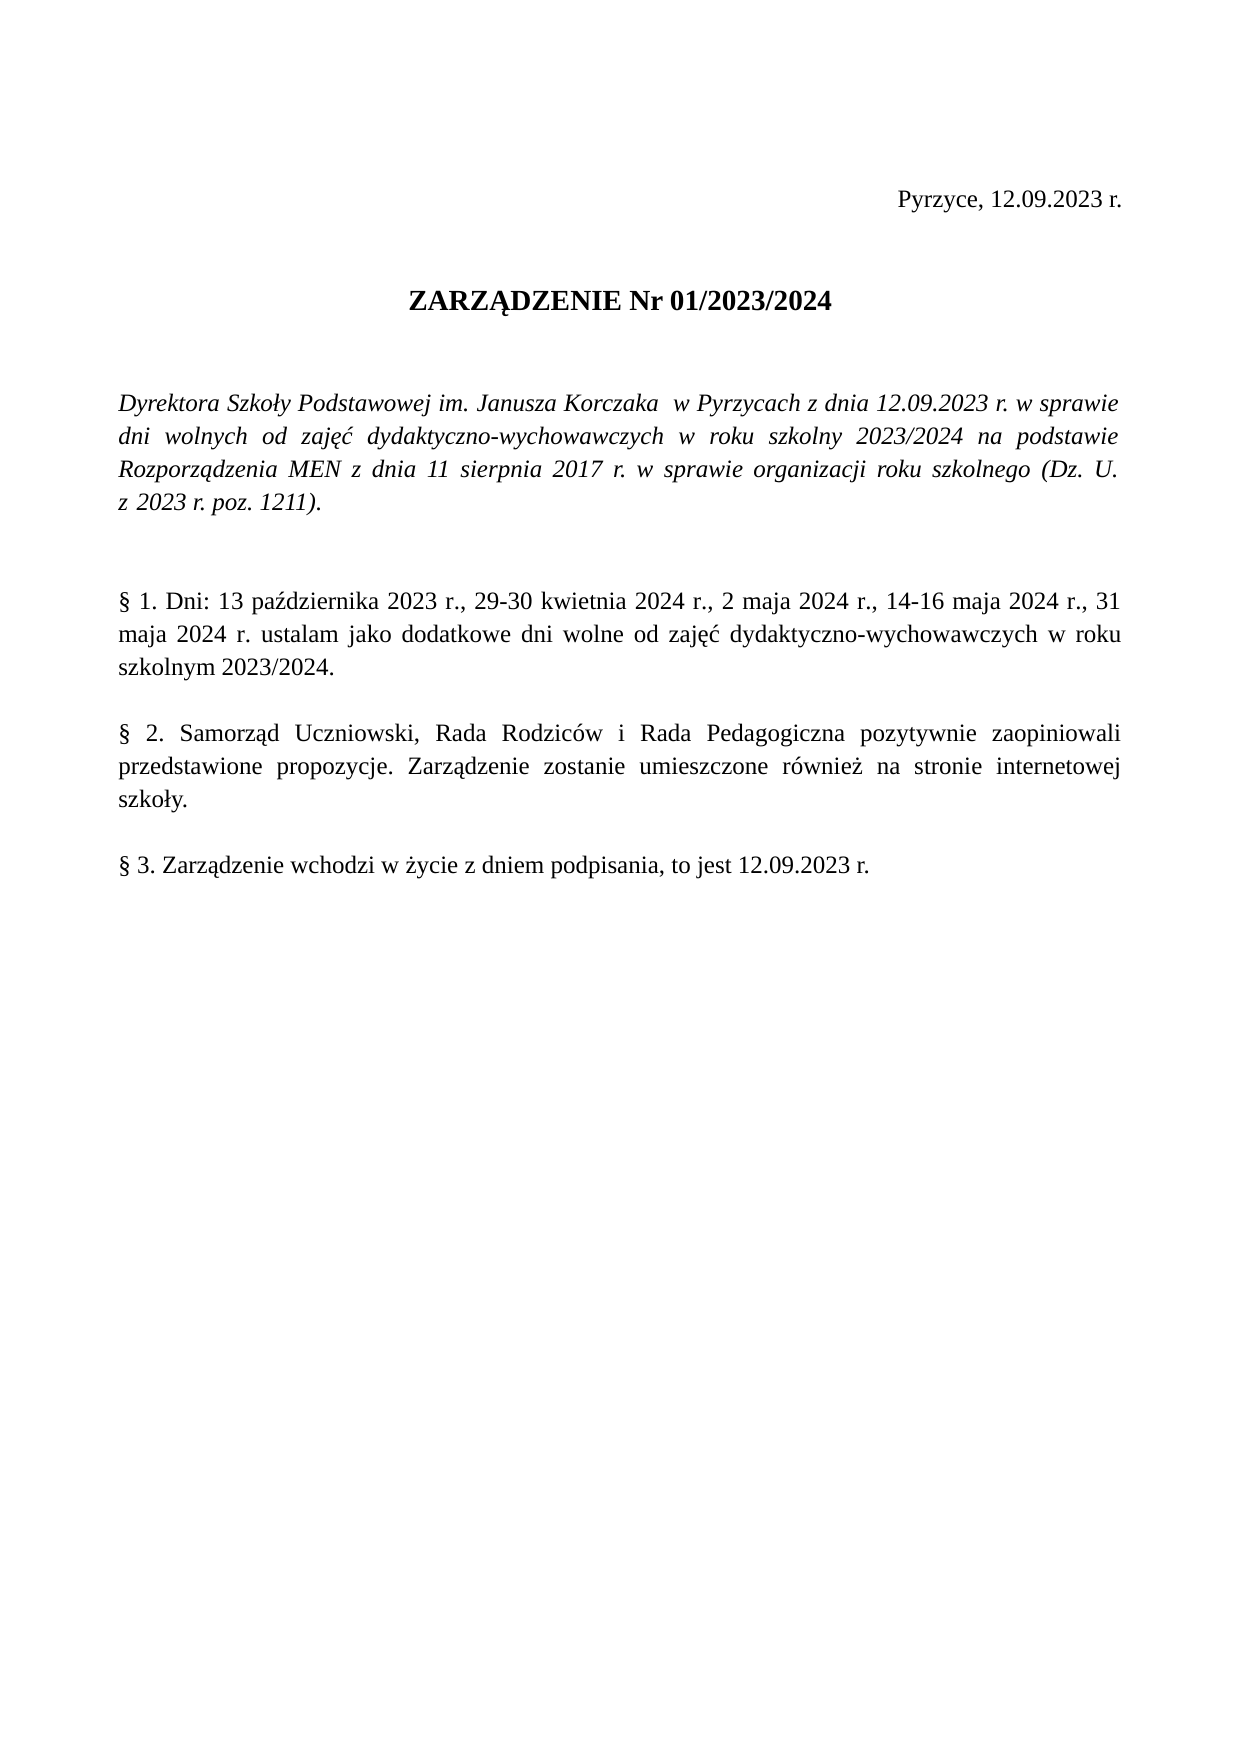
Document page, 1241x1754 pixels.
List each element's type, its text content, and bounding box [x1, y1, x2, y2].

text ZARZĄDZENIE Nr 01/2023/2024 [118, 283, 1122, 317]
text § 2. Samorząd Uczniowski, Rada Rodziców i Rada Pedagogiczna pozytywnie zaopiniowali przedstawione propozycje. Zarządzenie zostanie umieszczone również na stronie internetowej szkoły. [118, 718, 1122, 813]
text § 3. Zarządzenie wchodzi w życie z dniem podpisania, to jest 12.09.2023 r. [118, 850, 1122, 879]
text Pyrzyce, 12.09.2023 r. [118, 184, 1122, 213]
text § 1. Dni: 13 października 2023 r., 29-30 kwietnia 2024 r., 2 maja 2024 r., 14-16 maja 2024 r., 31 maja 2024 r. ustalam jako dodatkowe dni wolne od zajęć dydaktyczno-wychowawczych w roku szkolnym 2023/2024. [118, 586, 1122, 681]
text Dyrektora Szkoły Podstawowej im. Janusza Korczaka w Pyrzycach z dnia 12.09.2023 r. w sprawie dni wolnych od zajęć dydaktyczno-wychowawczych w roku szkolny 2023/2024 na podstawie Rozporządzenia MEN z dnia 11 sierpnia 2017 r. w sprawie organizacji roku szkolnego (Dz. U. z 2023 r. poz. 1211). [118, 388, 1122, 516]
